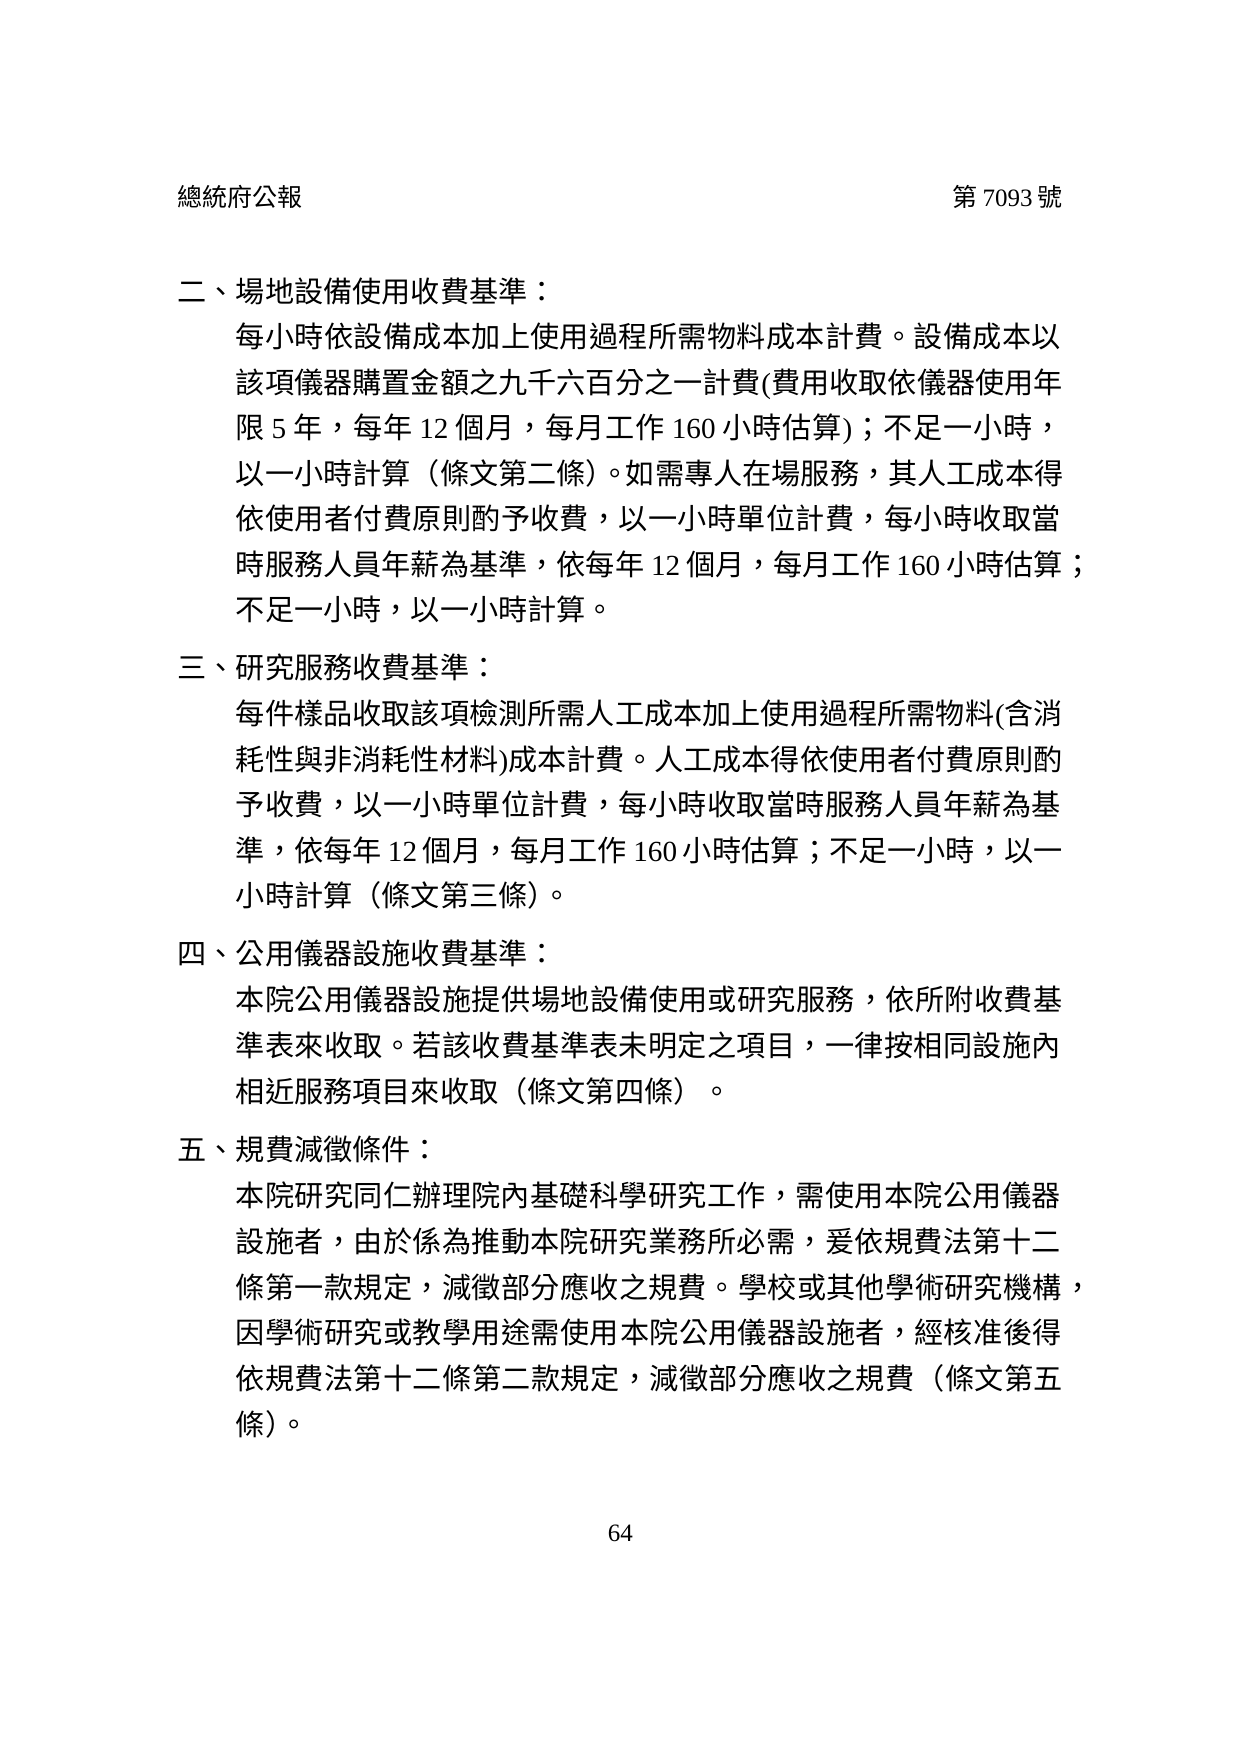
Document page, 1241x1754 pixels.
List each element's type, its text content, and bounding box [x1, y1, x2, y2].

list 公用儀器設施收費基準： 本院公用儀器設施提供場地設備使用或研究服務，依所附收費基準表來收取。若該收費基準表未明定之項目，一律按相同設施內相近服務項目來收取（條文第四條）。 [177, 928, 1063, 1111]
list 規費減徵條件： 本院研究同仁辦理院內基礎科學研究工作，需使用本院公用儀器設施者，由於係為推動本院研究業務所必需，爰依規費法第十二條第一款規定，減徵部分應收之規費。學校或其他學術研究機構，因學術研究或教學用途需使用本院公用儀器設施者，經核准後得依規費法第十二條第二款規定，減徵部分應收之規費（條文第五條）。 [177, 1124, 1063, 1445]
list 研究服務收費基準： 每件樣品收取該項檢測所需人工成本加上使用過程所需物料(含消耗性與非消耗性材料)成本計費。人工成本得依使用者付費原則酌予收費，以一小時單位計費，每小時收取當時服務人員年薪為基準，依每年12個月，每月工作160小時估算；不足一小時，以一小時計算（條文第三條）。 [177, 642, 1063, 916]
list 場地設備使用收費基準： 每小時依設備成本加上使用過程所需物料成本計費。設備成本以該項儀器購置金額之九千六百分之一計費(費用收取依儀器使用年限5年，每年12個月，每月工作160小時估算)；不足一小時，以一小時計算（條文第二條）。如需專人在場服務，其人工成本得依使用者付費原則酌予收費，以一小時單位計費，每小時收取當時服務人員年薪為基準，依每年12個月，每月工作160小時估算；不足一小時，以一小時計算。 [177, 266, 1063, 630]
